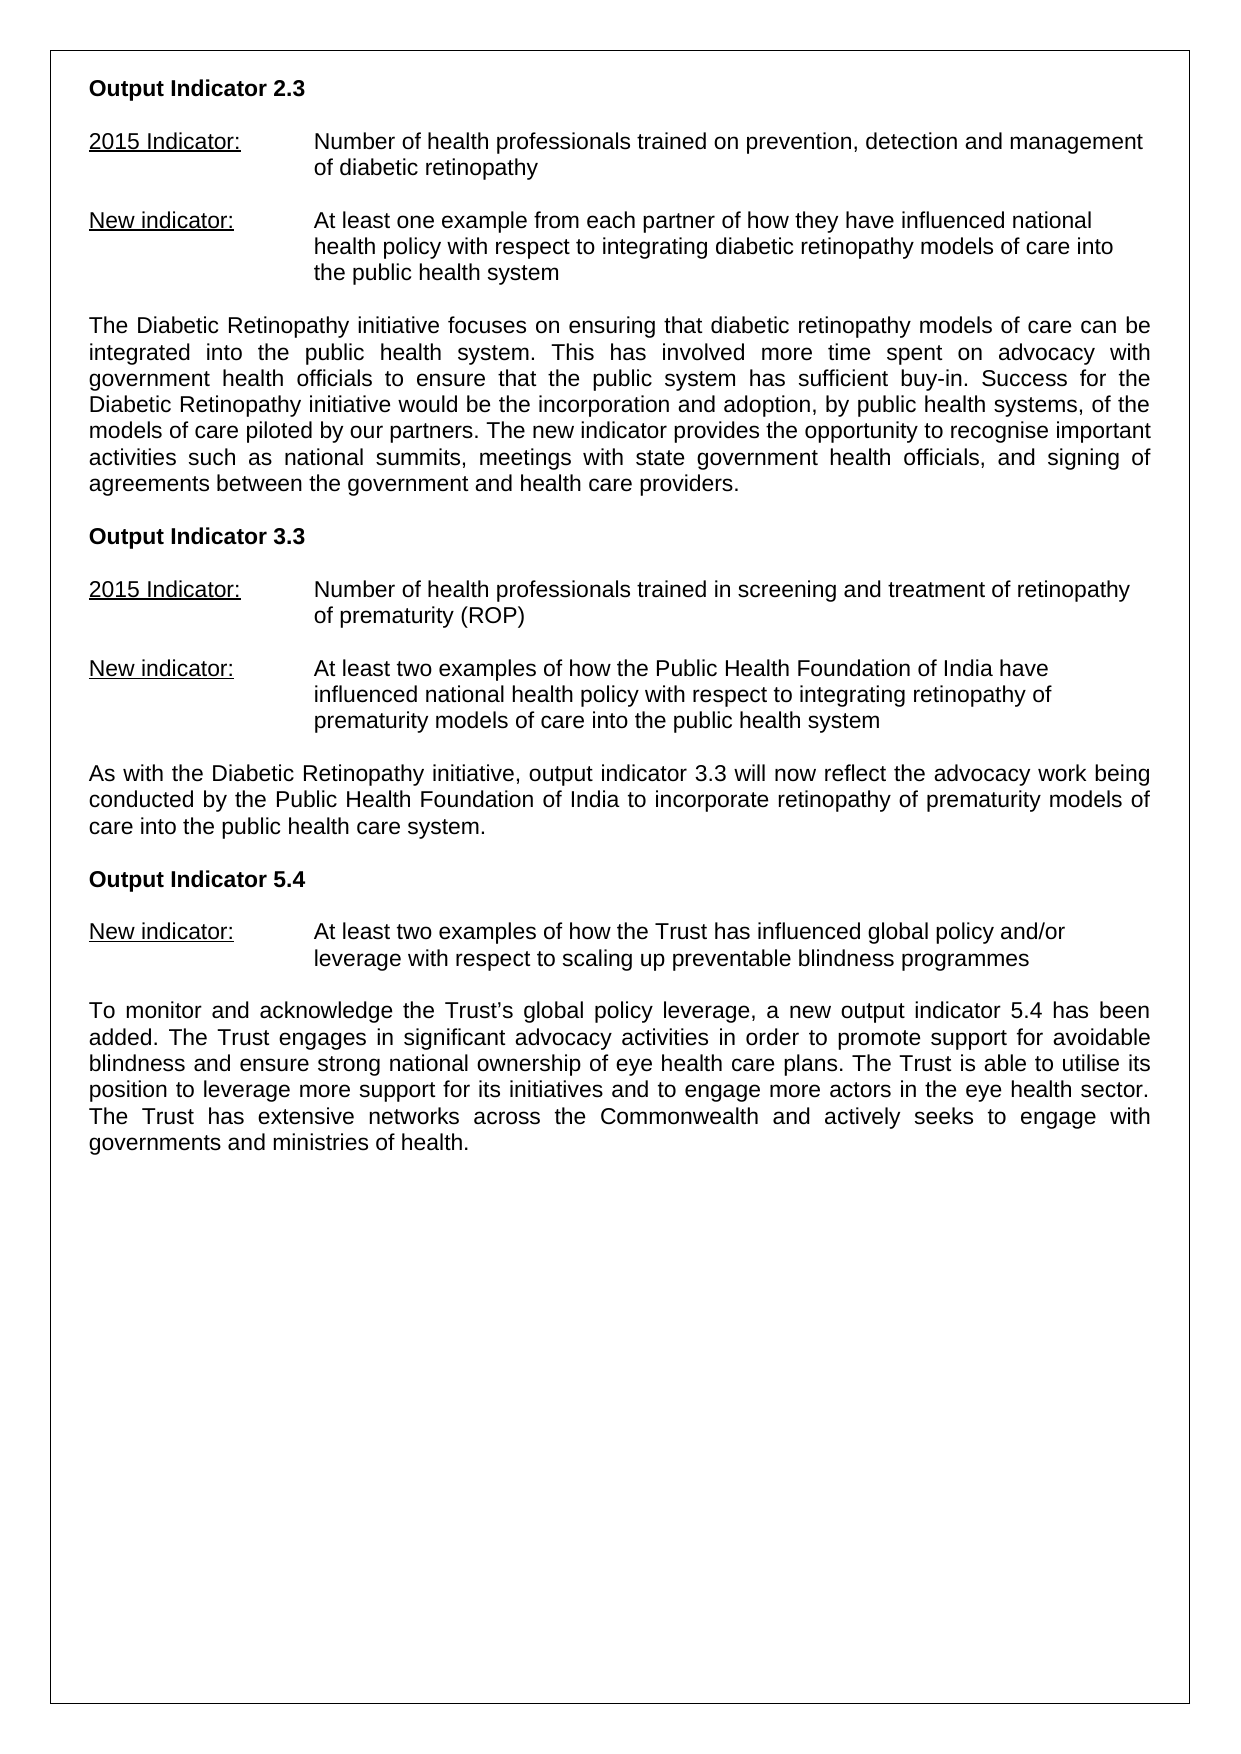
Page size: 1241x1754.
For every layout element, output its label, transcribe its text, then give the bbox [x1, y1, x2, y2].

text Output Indicator 5.4 [89, 866, 1152, 892]
text The Diabetic Retinopathy initiative focuses on ensuring that diabetic retinopathy models of care can be integrated into the public health system. This has involved more time spent on advocacy with government health officials to ensure that the public system has sufficient buy-in. Success for the Diabetic Retinopathy initiative would be the incorporation and adoption, by public health systems, of the models of care piloted by our partners. The new indicator provides the opportunity to recognise important activities such as national summits, meetings with state government health officials, and signing of agreements between the government and health care providers. [89, 312, 1152, 497]
text Output Indicator 3.3 [89, 523, 1152, 549]
text New indicator: At least two examples of how the Trust has influenced global policy and/or leverage with respect to scaling up preventable blindness programmes [89, 918, 1152, 971]
text To monitor and acknowledge the Trust’s global policy leverage, a new output indicator 5.4 has been added. The Trust engages in significant advocacy activities in order to promote support for avoidable blindness and ensure strong national ownership of eye health care plans. The Trust is able to utilise its position to leverage more support for its initiatives and to engage more actors in the eye health sector. The Trust has extensive networks across the Commonwealth and actively seeks to engage with governments and ministries of health. [89, 997, 1152, 1155]
text 2015 Indicator: Number of health professionals trained on prevention, detection and management of diabetic retinopathy [89, 128, 1152, 180]
text 2015 Indicator: Number of health professionals trained in screening and treatment of retinopathy of prematurity (ROP) [89, 576, 1152, 628]
text New indicator: At least one example from each partner of how they have influenced national health policy with respect to integrating diabetic retinopathy models of care into the public health system [89, 207, 1152, 286]
text New indicator: At least two examples of how the Public Health Foundation of India have influenced national health policy with respect to integrating retinopathy of prematurity models of care into the public health system [89, 655, 1152, 734]
text As with the Diabetic Retinopathy initiative, output indicator 3.3 will now reflect the advocacy work being conducted by the Public Health Foundation of India to incorporate retinopathy of prematurity models of care into the public health care system. [89, 760, 1152, 839]
text Output Indicator 2.3 [89, 75, 1152, 101]
